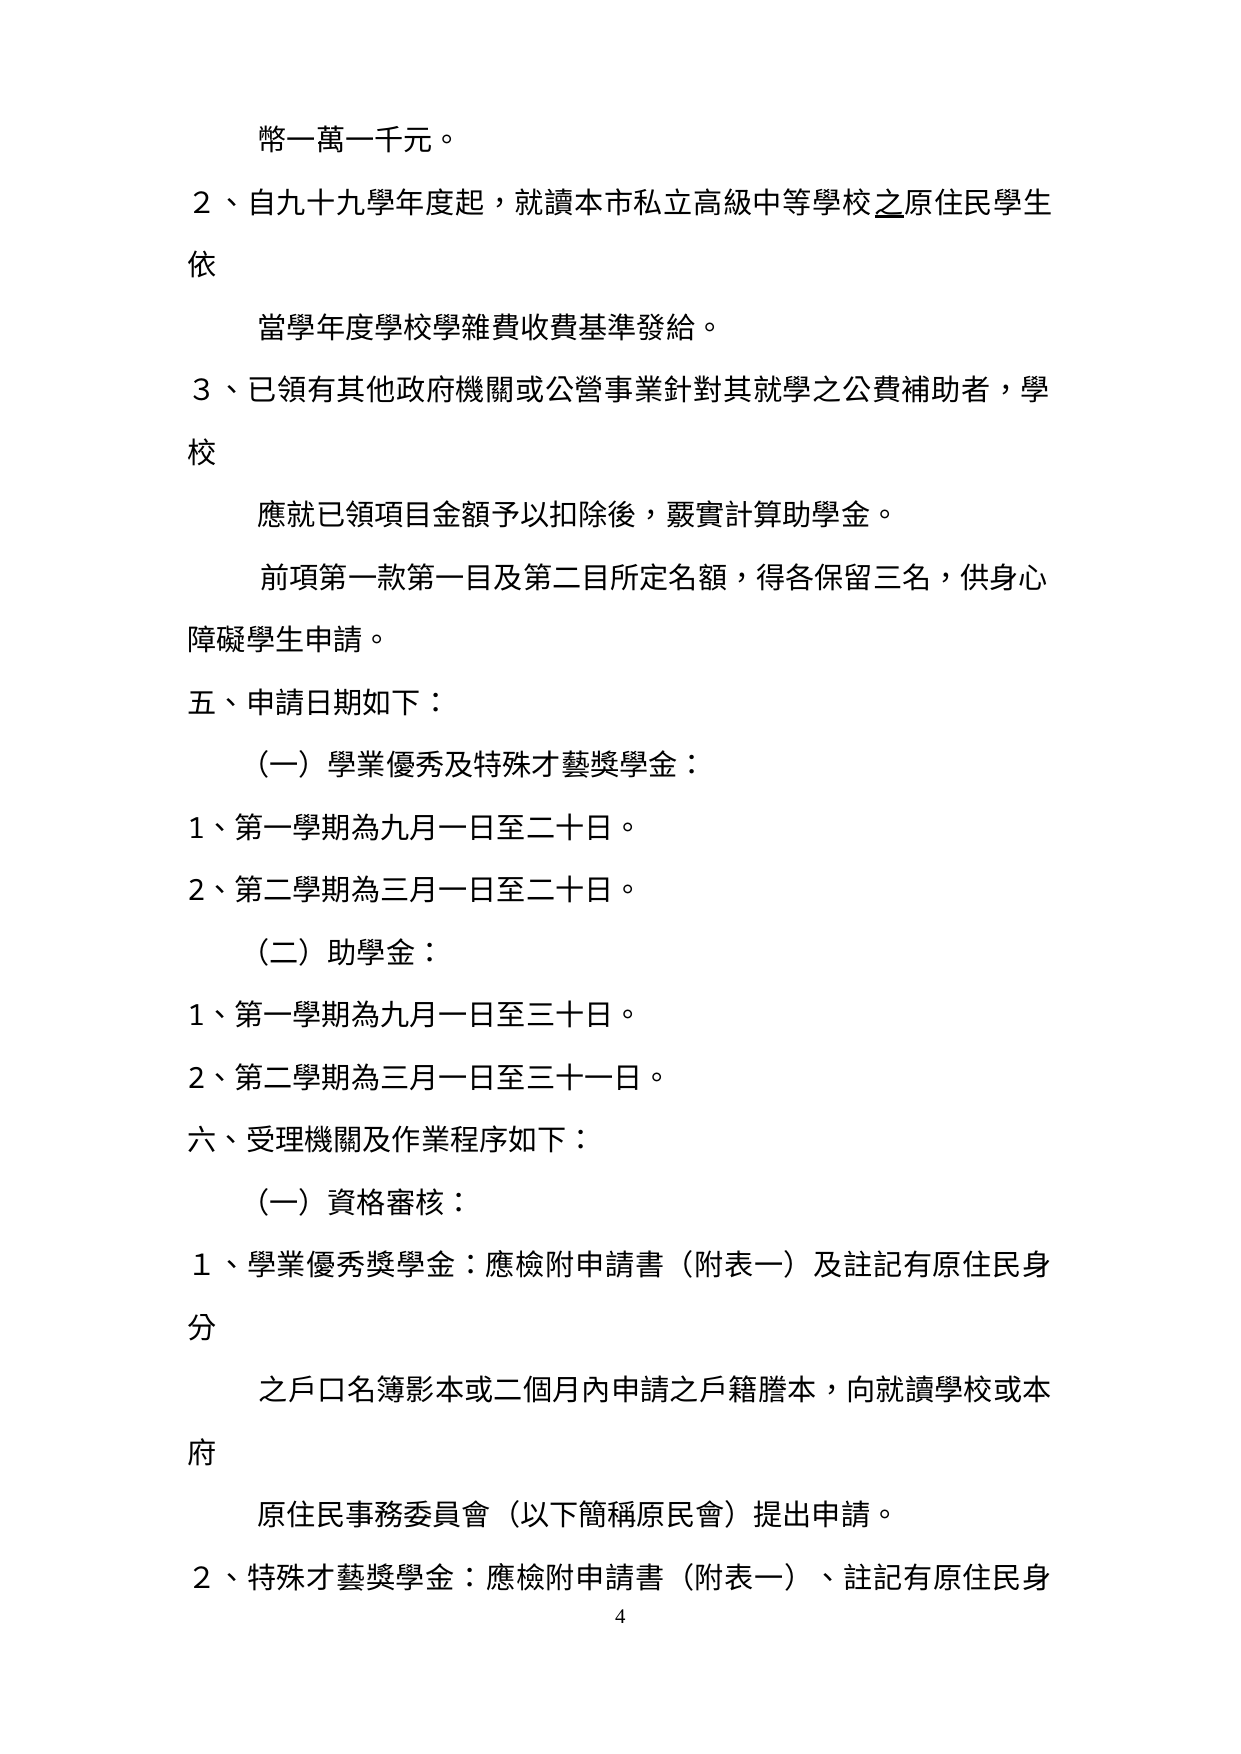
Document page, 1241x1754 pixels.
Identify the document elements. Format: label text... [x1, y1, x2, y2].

text （一）學業優秀及特殊才藝獎學金： [187, 721, 1053, 784]
text 2、第二學期為三月一日至三十一日。 [187, 1034, 1053, 1096]
text 應就已領項目金額予以扣除後，覈實計算助學金。 [187, 471, 1053, 534]
text 原住民事務委員會（以下簡稱原民會）提出申請。 [187, 1471, 1053, 1534]
text （一）資格審核： [187, 1159, 1053, 1221]
text ２、自九十九學年度起，就讀本市私立高級中等學校之原住民學生依 [187, 159, 1053, 284]
text 前項第一款第一目及第二目所定名額，得各保留三名，供身心障礙學生申請。 [187, 534, 1053, 659]
text 五、申請日期如下： [187, 659, 1053, 721]
text 1、第一學期為九月一日至三十日。 [187, 971, 1053, 1034]
text （二）助學金： [187, 909, 1053, 971]
text 當學年度學校學雜費收費基準發給。 [187, 284, 1053, 346]
text １、學業優秀獎學金：應檢附申請書（附表一）及註記有原住民身分 [187, 1221, 1053, 1346]
text 之戶口名簿影本或二個月內申請之戶籍謄本，向就讀學校或本府 [187, 1346, 1053, 1471]
text 六、受理機關及作業程序如下： [187, 1096, 1053, 1159]
text ３、已領有其他政府機關或公營事業針對其就學之公費補助者，學校 [187, 346, 1053, 471]
text 1、第一學期為九月一日至二十日。 [187, 784, 1053, 846]
text 幣一萬一千元。 [187, 96, 1053, 159]
text 2、第二學期為三月一日至二十日。 [187, 846, 1053, 909]
text ２、特殊才藝獎學金：應檢附申請書（附表一）、註記有原住民身 [187, 1534, 1053, 1596]
